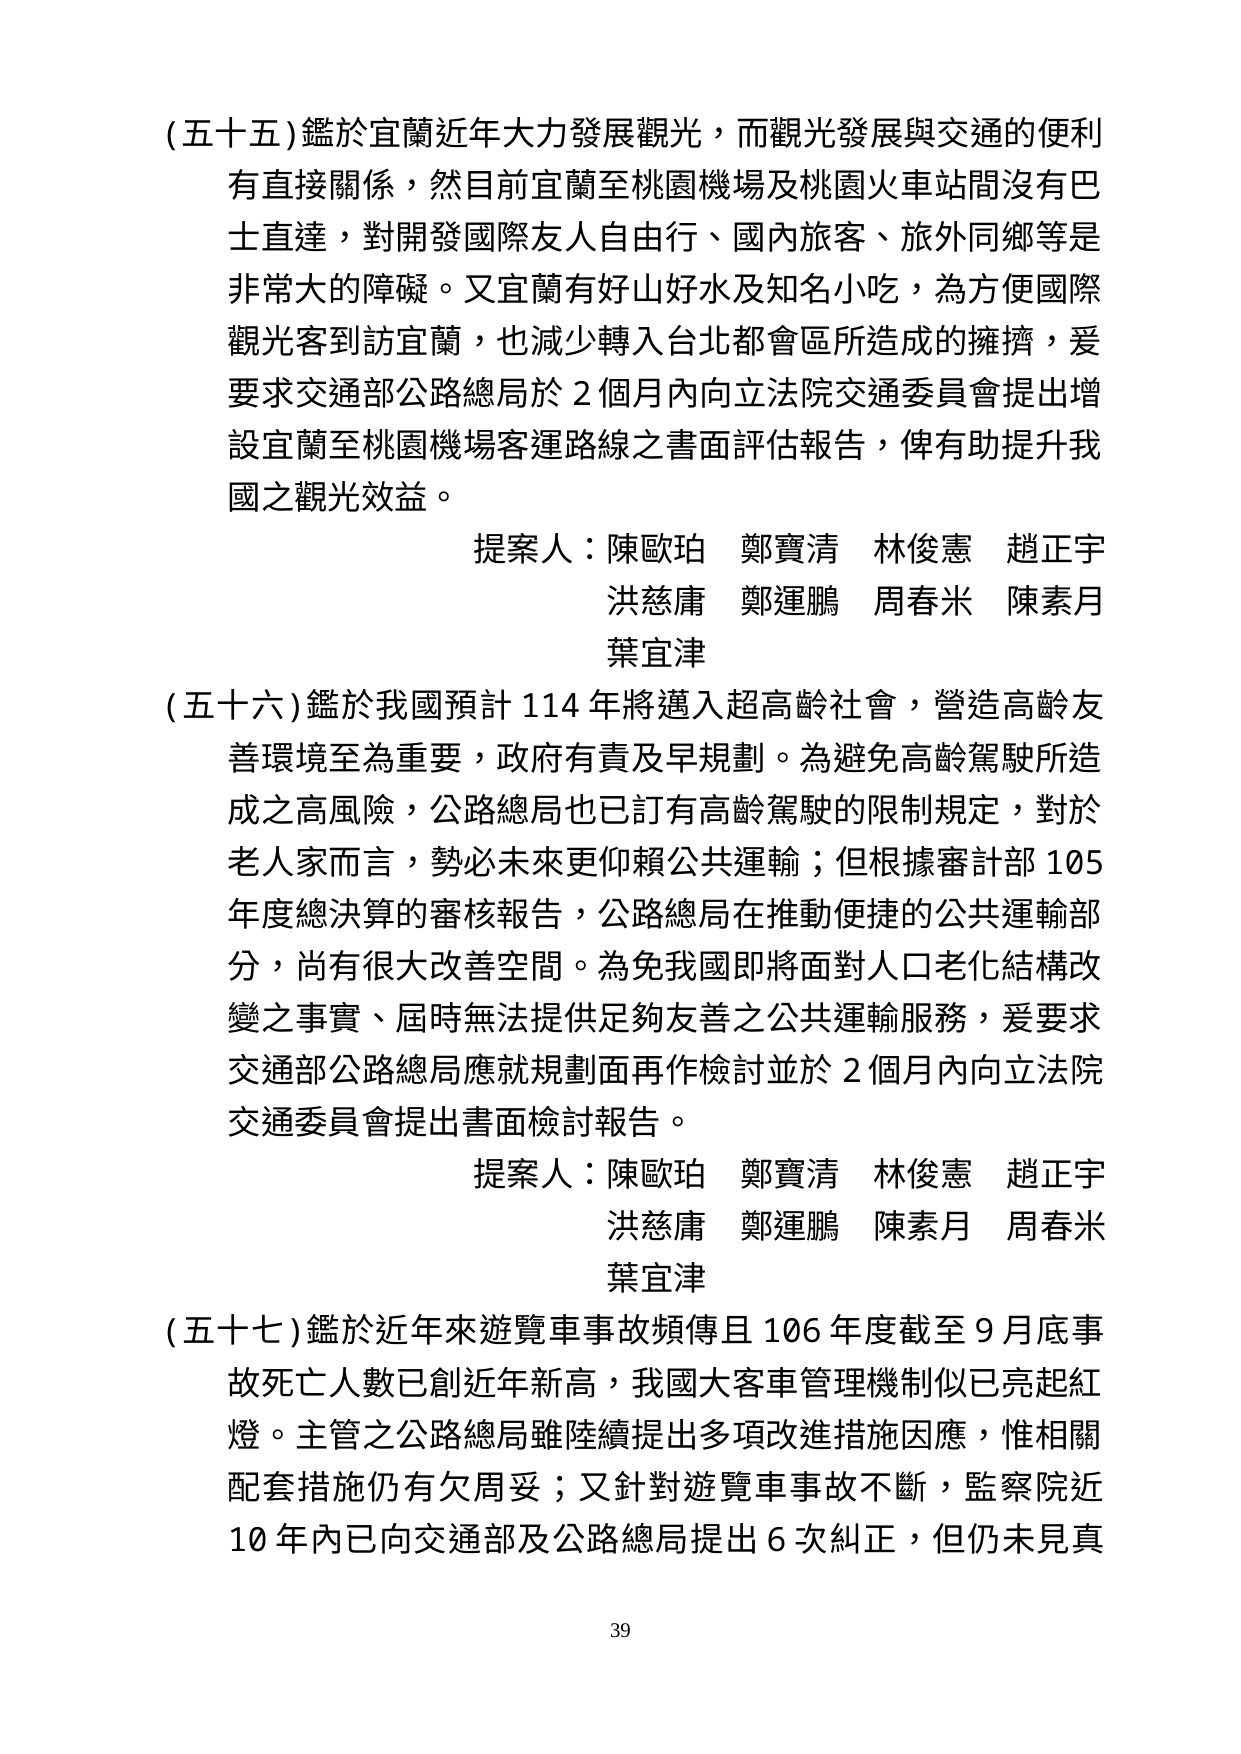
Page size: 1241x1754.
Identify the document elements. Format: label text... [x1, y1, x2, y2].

text (五十五)鑑於宜蘭近年大力發展觀光，而觀光發展與交通的便利有直接關係，然目前宜蘭至桃園機場及桃園火車站間沒有巴士直達，對開發國際友人自由行、國內旅客、旅外同鄉等是非常大的障礙。又宜蘭有好山好水及知名小吃，為方便國際觀光客到訪宜蘭，也減少轉入台北都會區所造成的擁擠，爰要求交通部公路總局於2個月內向立法院交通委員會提出增設宜蘭至桃園機場客運路線之書面評估報告，俾有助提升我國之觀光效益。 [161, 103, 1104, 520]
text (五十六)鑑於我國預計114年將邁入超高齡社會，營造高齡友善環境至為重要，政府有責及早規劃。為避免高齡駕駛所造成之高風險，公路總局也已訂有高齡駕駛的限制規定，對於老人家而言，勢必未來更仰賴公共運輸；但根據審計部105年度總決算的審核報告，公路總局在推動便捷的公共運輸部分，尚有很大改善空間。為免我國即將面對人口老化結構改變之事實、屆時無法提供足夠友善之公共運輸服務，爰要求交通部公路總局應就規劃面再作檢討並於2個月內向立法院交通委員會提出書面檢討報告。 [161, 676, 1104, 1145]
text 提案人：陳歐珀 鄭寶清 林俊憲 趙正宇 洪慈庸 鄭運鵬 周春米 陳素月 葉宜津 [473, 520, 1117, 676]
text (五十七)鑑於近年來遊覽車事故頻傳且106年度截至9月底事故死亡人數已創近年新高，我國大客車管理機制似已亮起紅燈。主管之公路總局雖陸續提出多項改進措施因應，惟相關配套措施仍有欠周妥；又針對遊覽車事故不斷，監察院近10年內已向交通部及公路總局提出6次糾正，但仍未見真 [161, 1301, 1104, 1562]
text 提案人：陳歐珀 鄭寶清 林俊憲 趙正宇 洪慈庸 鄭運鵬 陳素月 周春米 葉宜津 [473, 1145, 1117, 1301]
